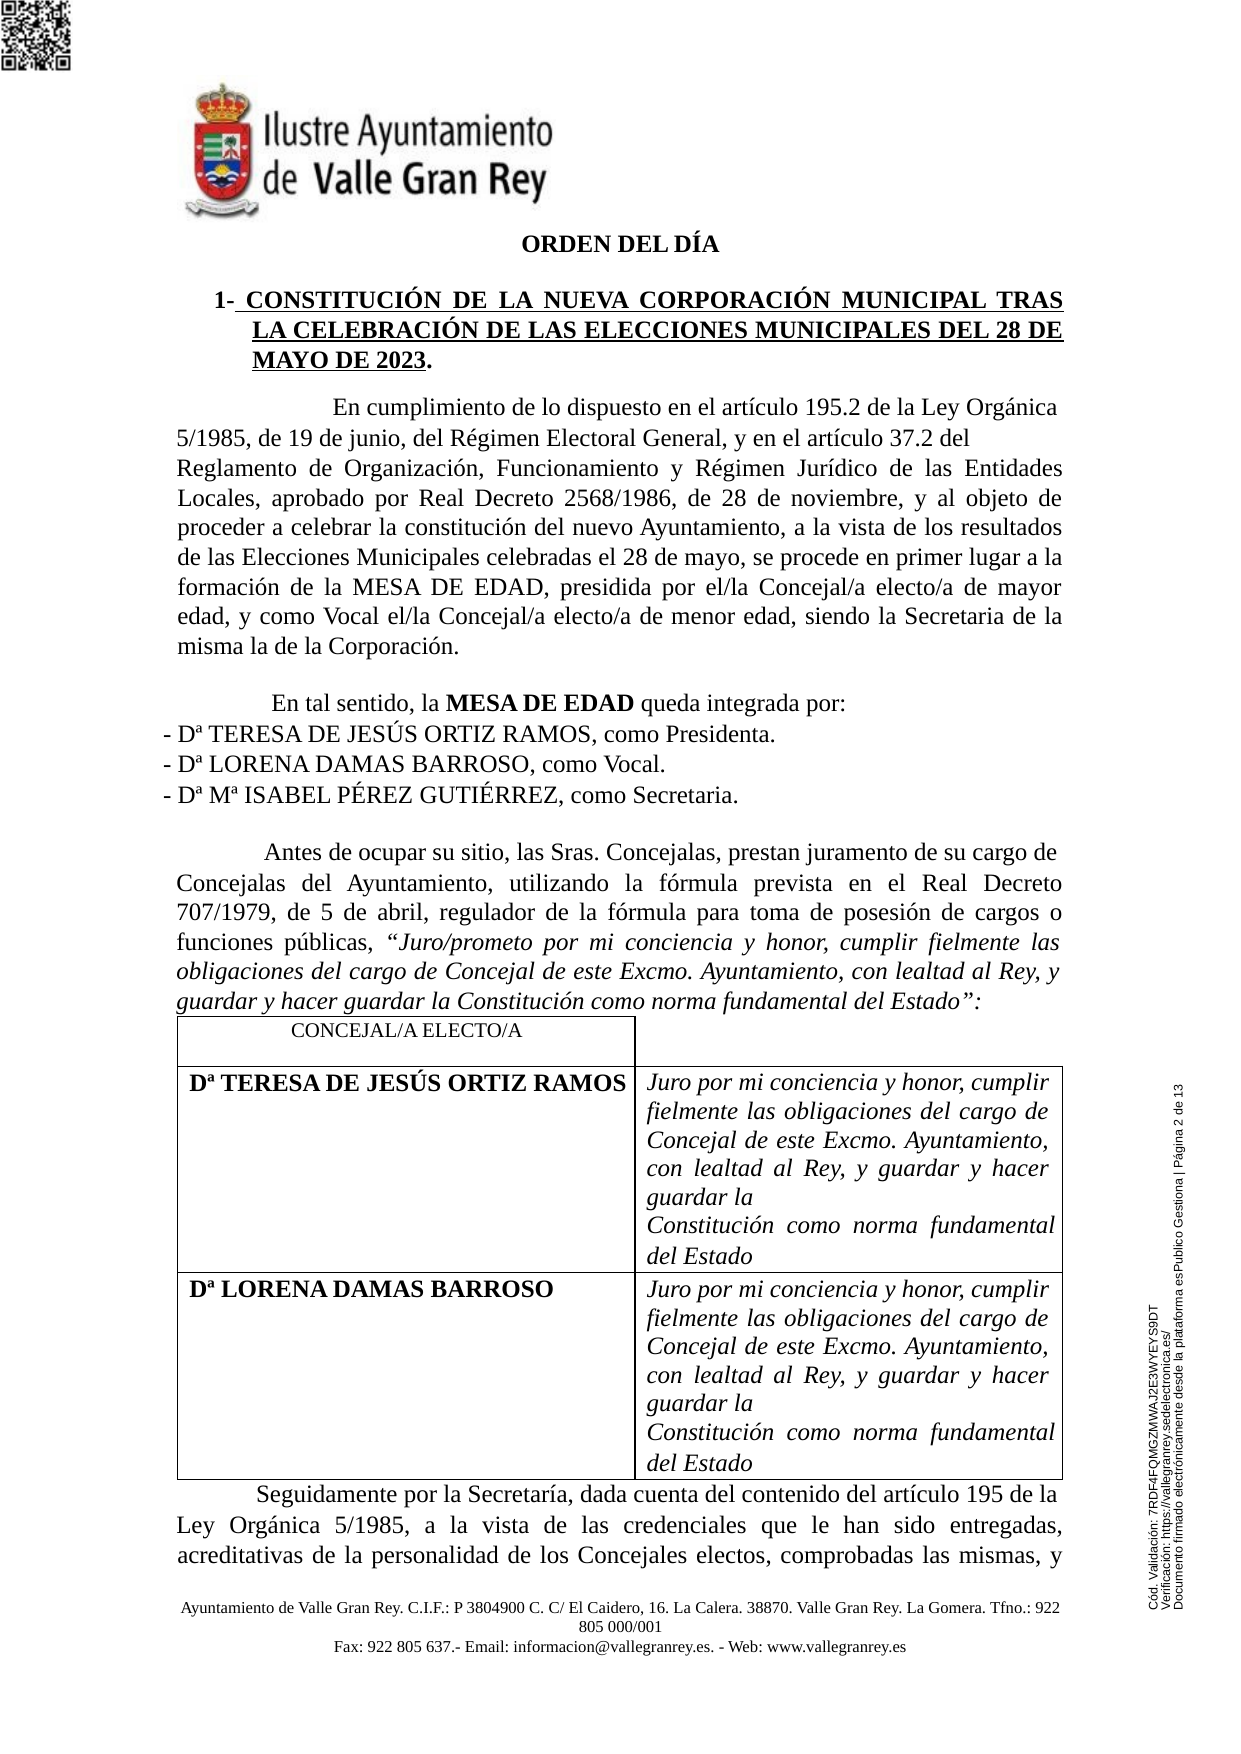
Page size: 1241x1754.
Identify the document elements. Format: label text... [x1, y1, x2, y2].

text 1- CONSTITUCIÓN DE LA NUEVA CORPORACIÓN MUNICIPAL TRAS LA CELEBRACIÓN DE LAS ELECCIONES MUNICIPALES DEL 28 DE MAYO DE 2023. [213, 286, 1064, 373]
table_header CONCEJAL/A ELECTO/A [178, 1017, 634, 1066]
table_cell Dª TERESA DE JESÚS ORTIZ RAMOS [178, 1067, 634, 1272]
table_cell Juro por mi conciencia y honor, cumplir fielmente las obligaciones del cargo de Concejal de este Excmo. Ayuntamiento, con lealtad al Rey, y guardar y hacer guardar la Constitución como norma fundamental del Estado [636, 1273, 1062, 1478]
text Antes de ocupar su sitio, las Sras. Concejalas, prestan juramento de su cargo de [177, 837, 1064, 866]
text 5/1985, de 19 de junio, del Régimen Electoral General, y en el artículo 37.2 del [176, 423, 1063, 451]
table_cell Dª LORENA DAMAS BARROSO [178, 1273, 634, 1478]
list Dª Mª ISABEL PÉREZ GUTIÉRREZ, como Secretaria. [163, 780, 1063, 809]
table_cell Juro por mi conciencia y honor, cumplir fielmente las obligaciones del cargo de Concejal de este Excmo. Ayuntamiento, con lealtad al Rey, y guardar y hacer guardar la Constitución como norma fundamental del Estado [636, 1067, 1062, 1272]
text Seguidamente por la Secretaría, dada cuenta del contenido del artículo 195 de la [177, 1479, 1064, 1508]
text Reglamento de Organización, Funcionamiento y Régimen Jurídico de las Entidades Locales, aprobado por Real Decreto 2568/1986, de 28 de noviembre, y al objeto de proceder a celebrar la constitución del nuevo Ayuntamiento, a la vista de los resultados de las Elecciones Municipales celebradas el 28 de mayo, se procede en primer lugar a la formación de la MESA DE EDAD, presidida por el/la Concejal/a electo/a de mayor edad, y como Vocal el/la Concejal/a electo/a de menor edad, siendo la Secretaria de la misma la de la Corporación. [176, 453, 1063, 659]
table_header [636, 1016, 1062, 1066]
text En tal sentido, la MESA DE EDAD queda integrada por: [271, 688, 1063, 717]
list Dª TERESA DE JESÚS ORTIZ RAMOS, como Presidenta. [163, 719, 1063, 747]
list Dª LORENA DAMAS BARROSO, como Vocal. [163, 749, 1063, 778]
text Concejalas del Ayuntamiento, utilizando la fórmula prevista en el Real Decreto 707/1979, de 5 de abril, regulador de la fórmula para toma de posesión de cargos o funciones públicas, “Juro/prometo por mi conciencia y honor, cumplir fielmente las obligaciones del cargo de Concejal de este Excmo. Ayuntamiento, con lealtad al Rey, y guardar y hacer guardar la Constitución como norma fundamental del Estado”: [176, 868, 1063, 1015]
text Ley Orgánica 5/1985, a la vista de las credenciales que le han sido entregadas, acreditativas de la personalidad de los Concejales electos, comprobadas las mismas, y [176, 1510, 1063, 1569]
text En cumplimiento de lo dispuesto en el artículo 195.2 de la Ley Orgánica [177, 392, 1064, 421]
text ORDEN DEL DÍA [177, 229, 1063, 257]
